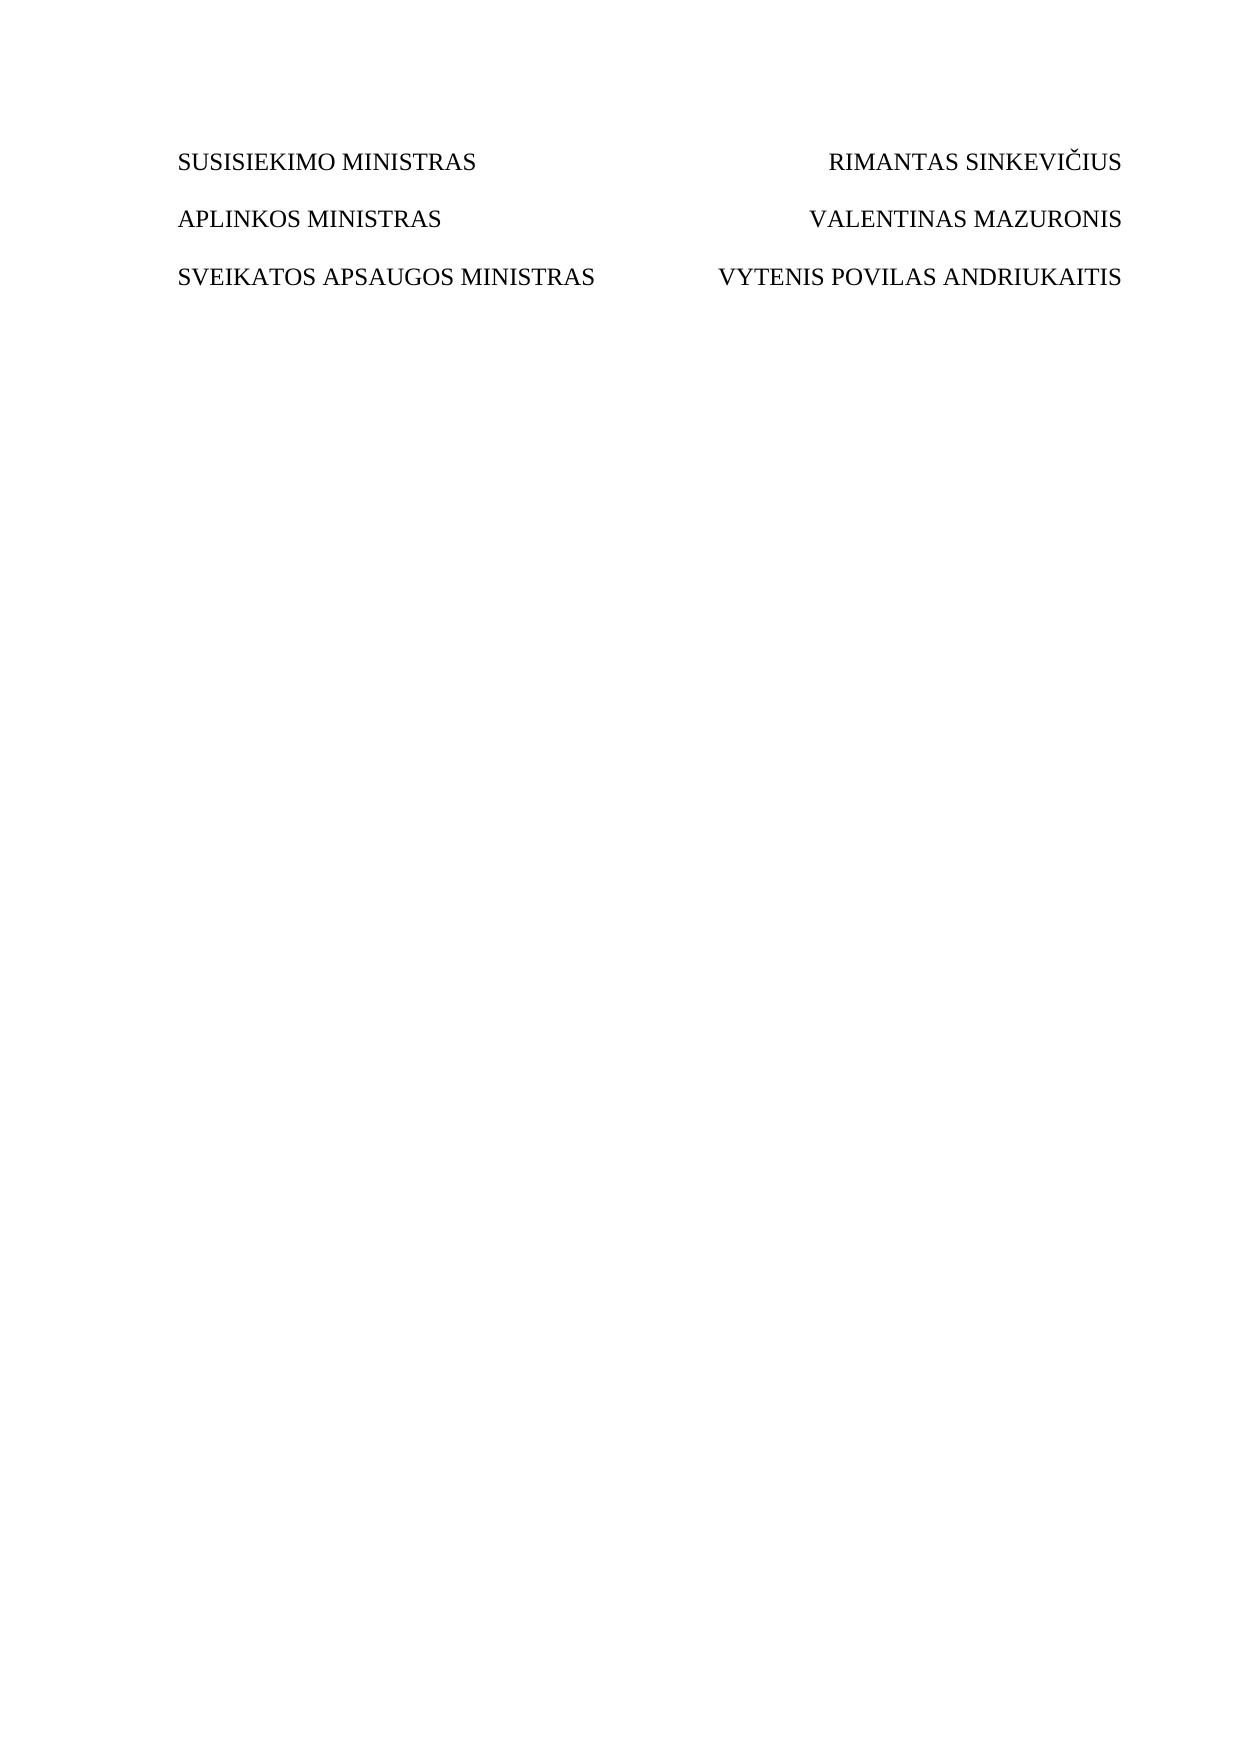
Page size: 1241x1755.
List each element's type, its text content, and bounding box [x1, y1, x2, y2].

text Sveikatos apsaugos ministras Vytenis Povilas Andriukaitis [177, 262, 1122, 291]
text Aplinkos ministras Valentinas Mazuronis [177, 204, 1122, 233]
text Susisiekimo ministras Rimantas Sinkevičius [177, 147, 1122, 176]
